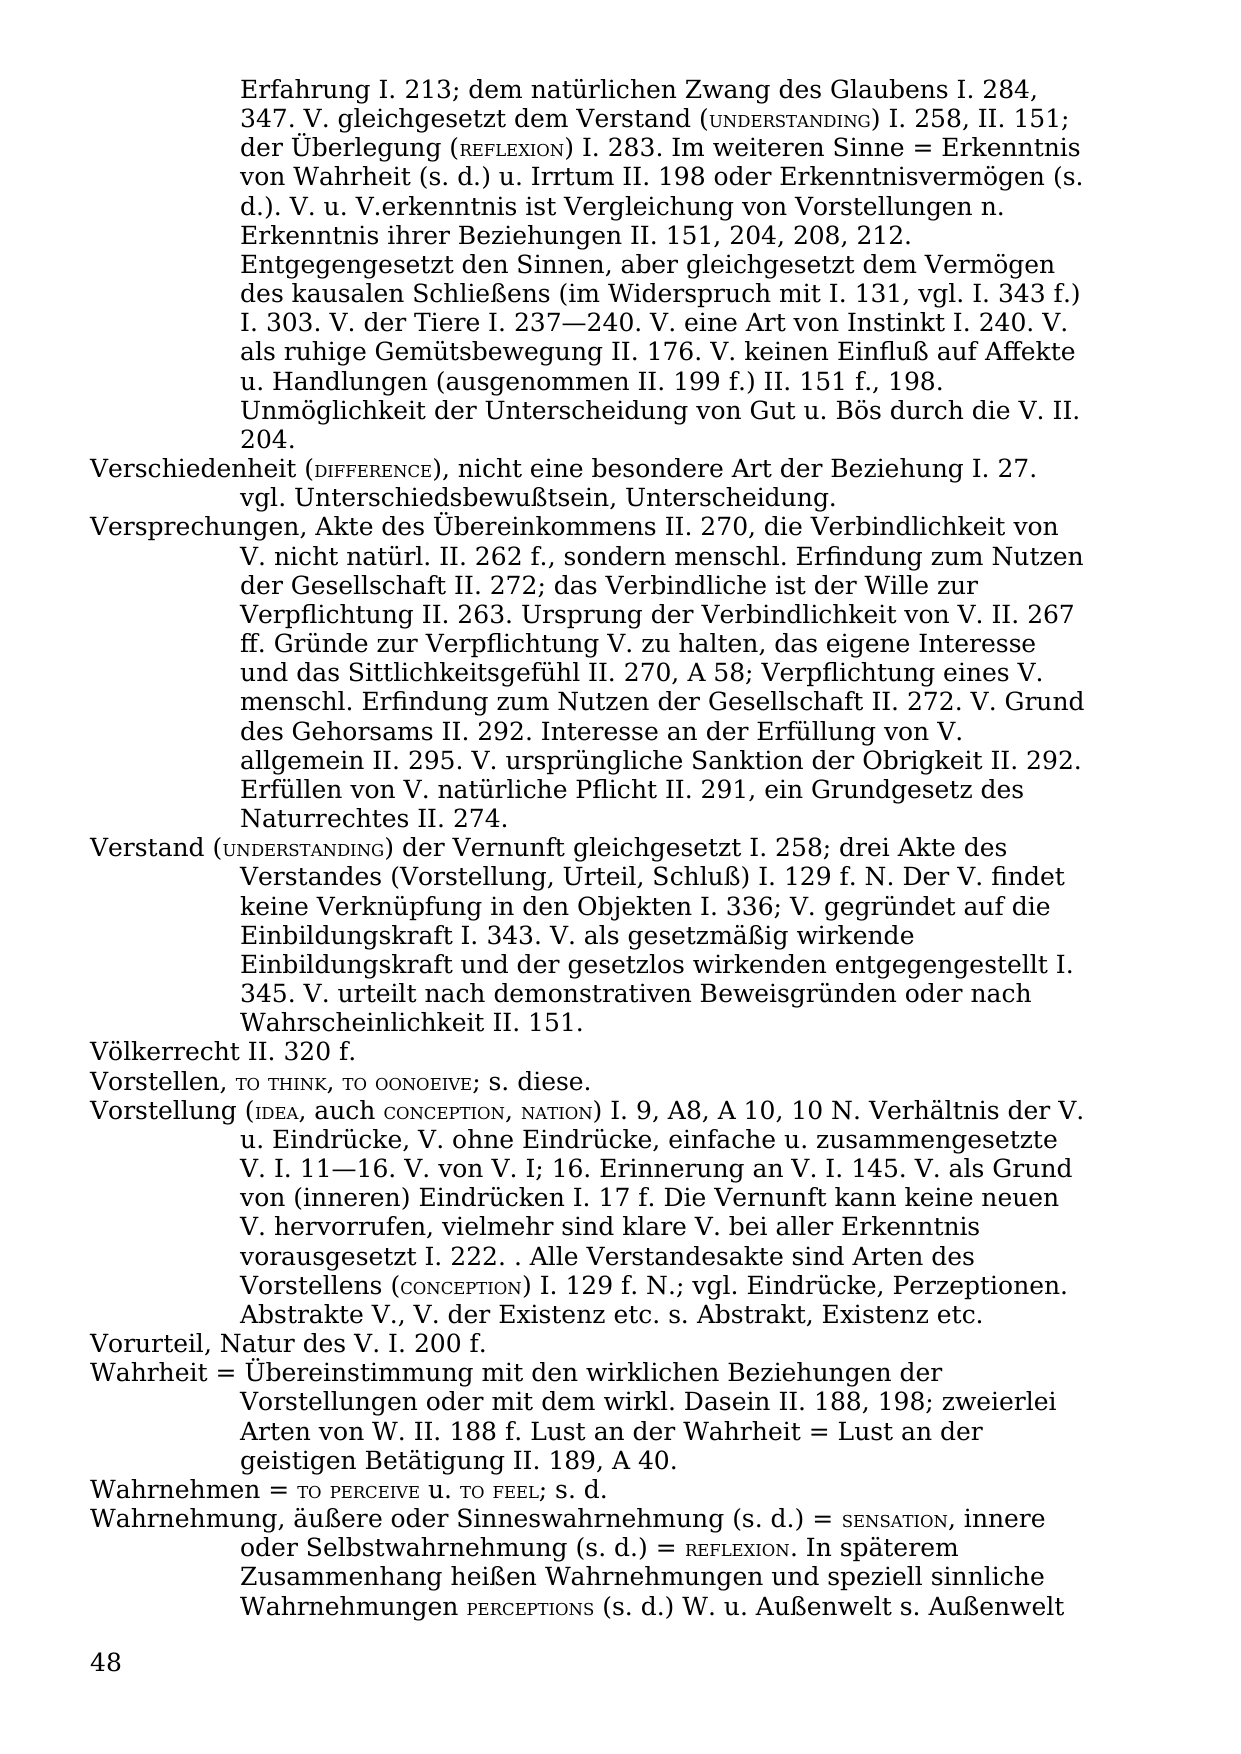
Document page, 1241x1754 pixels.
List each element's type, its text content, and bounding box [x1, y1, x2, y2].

text Versprechungen, Akte des Übereinkommens II. 270, die Verbindlichkeit von V. nicht natürl. II. 262 f., sondern menschl. Erfindung zum Nutzen der Gesellschaft II. 272; das Verbindliche ist der Wille zur Verpflichtung II. 263. Ursprung der Verbindlichkeit von V. II. 267 ff. Gründe zur Verpflichtung V. zu halten, das eigene Interesse und das Sittlichkeitsgefühl II. 270, A 58; Verpflichtung eines V. menschl. Erfindung zum Nutzen der Gesellschaft II. 272. V. Grund des Gehorsams II. 292. Interesse an der Erfüllung von V. allgemein II. 295. V. ursprüngliche Sanktion der Obrigkeit II. 292. Erfüllen von V. natürliche Pflicht II. 291, ein Grundgesetz des Naturrechtes II. 274. [90, 512, 1091, 833]
text Verstand (understanding) der Vernunft gleichgesetzt I. 258; drei Akte des Verstandes (Vorstellung, Urteil, Schluß) I. 129 f. N. Der V. findet keine Verknüpfung in den Objekten I. 336; V. gegründet auf die Einbildungskraft I. 343. V. als gesetzmäßig wirkende Einbildungskraft und der gesetzlos wirkenden entgegengestellt I. 345. V. urteilt nach demonstrativen Beweisgründen oder nach Wahrscheinlichkeit II. 151. [90, 833, 1091, 1037]
text Verschiedenheit (difference), nicht eine besondere Art der Beziehung I. 27. vgl. Unterschiedsbewußtsein, Unterscheidung. [90, 454, 1091, 512]
text Wahrheit = Übereinstimmung mit den wirklichen Beziehungen der Vorstellungen oder mit dem wirkl. Dasein II. 188, 198; zweierlei Arten von W. II. 188 f. Lust an der Wahrheit = Lust an der geistigen Betätigung II. 189, A 40. [90, 1358, 1091, 1475]
text Wahrnehmung, äußere oder Sinneswahrnehmung (s. d.) = sensation, innere oder Selbstwahrnehmung (s. d.) = reflexion. In späterem Zusammenhang heißen Wahrnehmungen und speziell sinnliche Wahrnehmungen perceptions (s. d.) W. u. Außenwelt s. Außenwelt [90, 1504, 1091, 1621]
text Völkerrecht II. 320 f. [90, 1037, 1091, 1067]
text Vorstellung (idea, auch conception, nation) I. 9, A8, A 10, 10 N. Verhältnis der V. u. Eindrücke, V. ohne Eindrücke, einfache u. zusammengesetzte V. I. 11—16. V. von V. I; 16. Erinnerung an V. I. 145. V. als Grund von (inneren) Eindrücken I. 17 f. Die Vernunft kann keine neuen V. hervorrufen, vielmehr sind klare V. bei aller Erkenntnis vorausgesetzt I. 222. . Alle Verstandesakte sind Arten des Vorstellens (conception) I. 129 f. N.; vgl. Eindrücke, Perzeptionen. Abstrakte V., V. der Existenz etc. s. Abstrakt, Existenz etc. [90, 1096, 1091, 1329]
text Wahrnehmen = to perceive u. to feel; s. d. [90, 1475, 1091, 1504]
text Vorstellen, to think, to oonoeive; s. diese. [90, 1067, 1091, 1096]
text Vorurteil, Natur des V. I. 200 f. [90, 1329, 1091, 1358]
text Erfahrung I. 213; dem natürlichen Zwang des Glaubens I. 284, 347. V. gleichgesetzt dem Verstand (understanding) I. 258, II. 151; der Überlegung (reflexion) I. 283. Im weiteren Sinne = Erkenntnis von Wahrheit (s. d.) u. Irrtum II. 198 oder Erkenntnisvermögen (s. d.). V. u. V.erkenntnis ist Vergleichung von Vorstellungen n. Erkenntnis ihrer Beziehungen II. 151, 204, 208, 212. Entgegengesetzt den Sinnen, aber gleichgesetzt dem Vermögen des kausalen Schließens (im Widerspruch mit I. 131, vgl. I. 343 f.) I. 303. V. der Tiere I. 237—240. V. eine Art von Instinkt I. 240. V. als ruhige Gemütsbewegung II. 176. V. keinen Einfluß auf Affekte u. Handlungen (ausgenommen II. 199 f.) II. 151 f., 198. Unmöglichkeit der Unterscheidung von Gut u. Bös durch die V. II. 204. [90, 75, 1091, 454]
